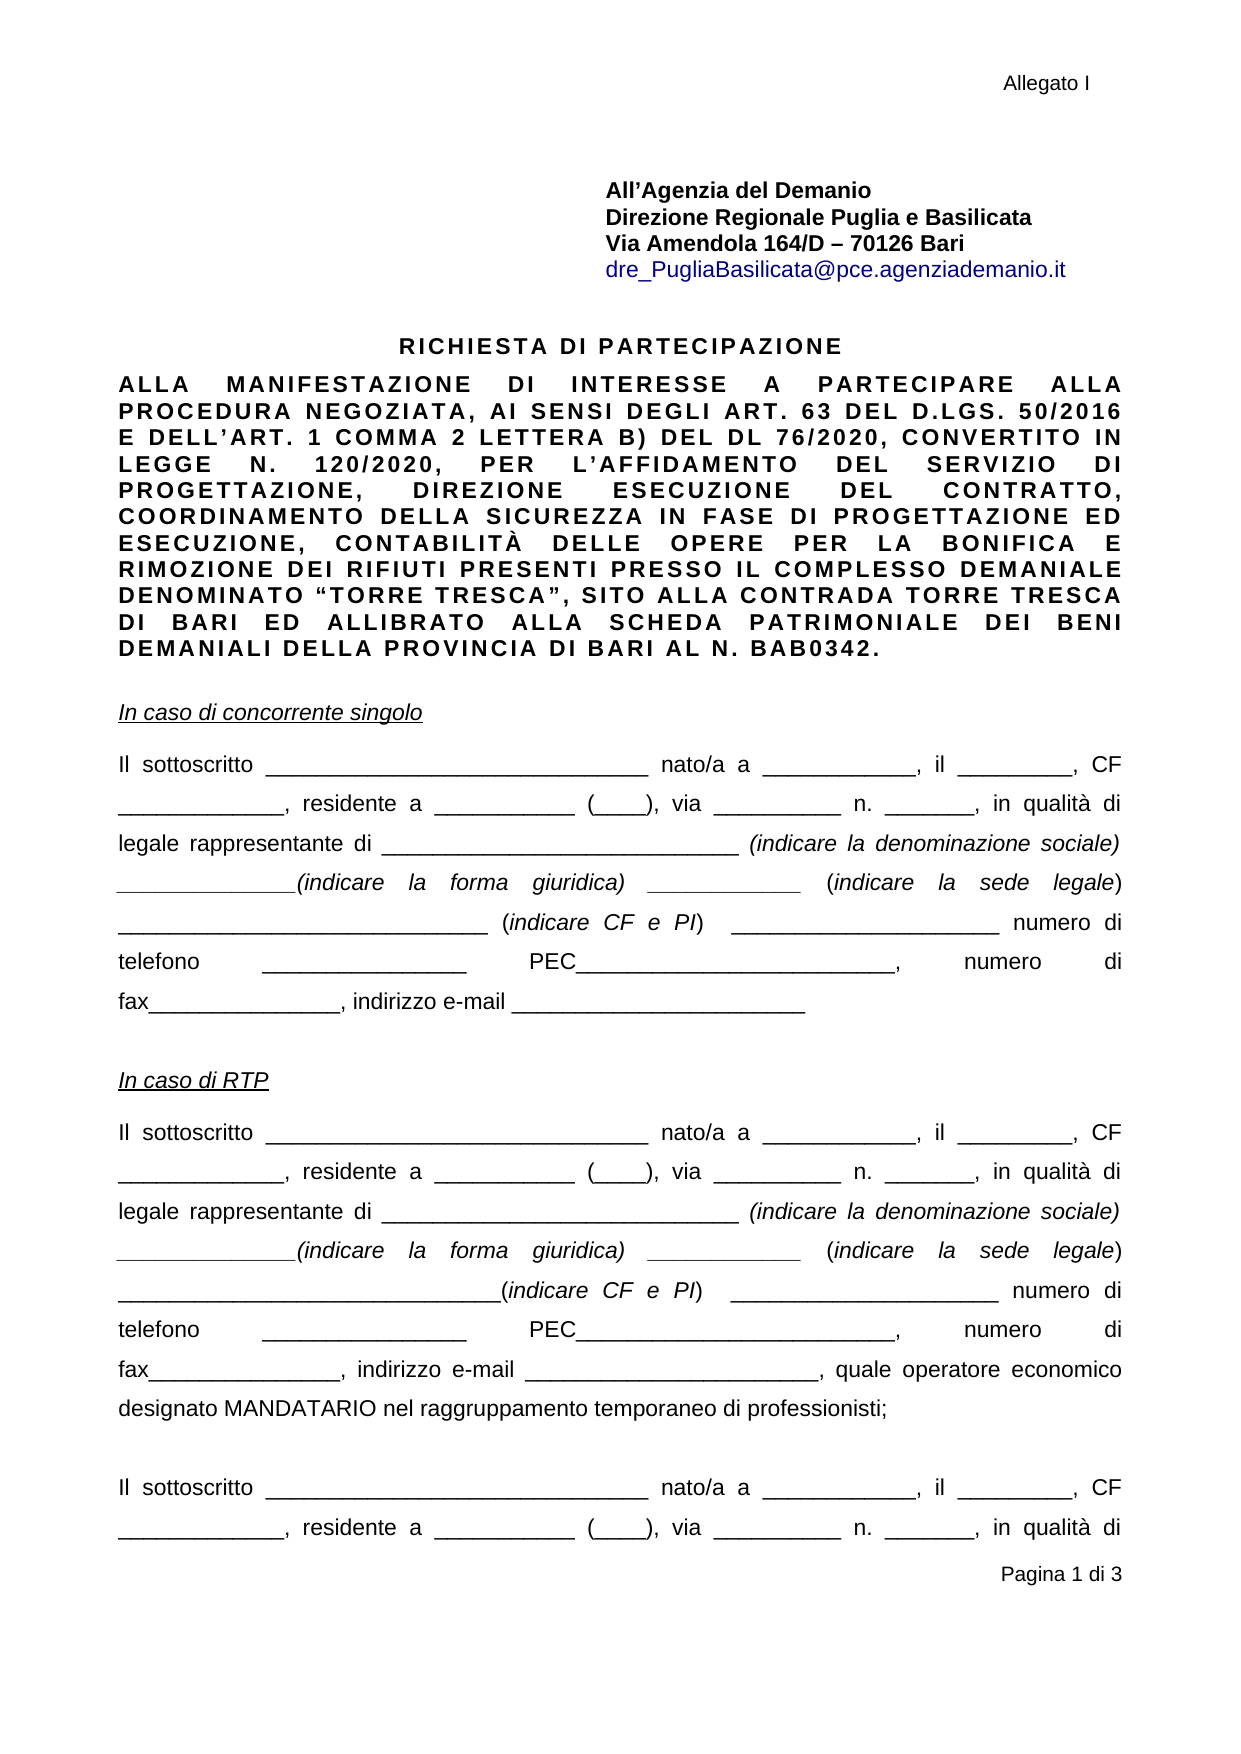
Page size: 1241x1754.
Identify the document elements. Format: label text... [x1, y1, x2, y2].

text Il sottoscritto ______________________________ nato/a a ____________, il _________, CF _____________, residente a ___________ (____), via __________ n. _______, in qualità di legale rappresentante di ____________________________ (indicare la denominazione sociale) ______________(indicare la forma giuridica) ____________ (indicare la sede legale) _____________________________ (indicare CF e PI) _____________________ numero di telefono ________________ PEC_________________________, numero di fax_______________, indirizzo e-mail _______________________ [118, 751, 1122, 1014]
text dre_PugliaBasilicata@pce.agenziademanio.it [605, 256, 1122, 283]
text All’Agenzia del Demanio [605, 177, 1122, 203]
text ALLA MANIFESTAZIONE DI INTERESSE A PARTECIPARE ALLA PROCEDURA NEGOZIATA, AI SENSI DEGLI ART. 63 DEL D.LGS. 50/2016 E DELL’ART. 1 COMMA 2 LETTERA B) DEL DL 76/2020, CONVERTITO IN LEGGE N. 120/2020, PER L’AFFIDAMENTO DEL SERVIZIO DI PROGETTAZIONE, DIREZIONE ESECUZIONE DEL CONTRATTO, COORDINAMENTO DELLA SICUREZZA IN FASE DI PROGETTAZIONE ED ESECUZIONE, CONTABILITÀ DELLE OPERE PER LA BONIFICA E RIMOZIONE DEI RIFIUTI PRESENTI PRESSO IL COMPLESSO DEMANIALE DENOMINATO “TORRE TRESCA”, SITO ALLA CONTRADA TORRE TRESCA DI BARI ED ALLIBRATO ALLA SCHEDA PATRIMONIALE DEI BENI DEMANIALI DELLA PROVINCIA DI BARI AL N. BAB0342. [118, 371, 1122, 661]
text Il sottoscritto ______________________________ nato/a a ____________, il _________, CF _____________, residente a ___________ (____), via __________ n. _______, in qualità di [118, 1474, 1122, 1540]
text Via Amendola 164/D – 70126 Bari [605, 230, 1122, 256]
text In caso di RTP [118, 1067, 1122, 1093]
text Direzione Regionale Puglia e Basilicata [605, 203, 1122, 230]
text In caso di concorrente singolo [118, 699, 1122, 725]
text Il sottoscritto ______________________________ nato/a a ____________, il _________, CF _____________, residente a ___________ (____), via __________ n. _______, in qualità di legale rappresentante di ____________________________ (indicare la denominazione sociale) ______________(indicare la forma giuridica) ____________ (indicare la sede legale) ______________________________(indicare CF e PI) _____________________ numero di telefono ________________ PEC_________________________, numero di fax_______________, indirizzo e-mail _______________________, quale operatore economico designato MANDATARIO nel raggruppamento temporaneo di professionisti; [118, 1119, 1122, 1421]
text RICHIESTA DI PARTECIPAZIONE [118, 333, 1122, 359]
